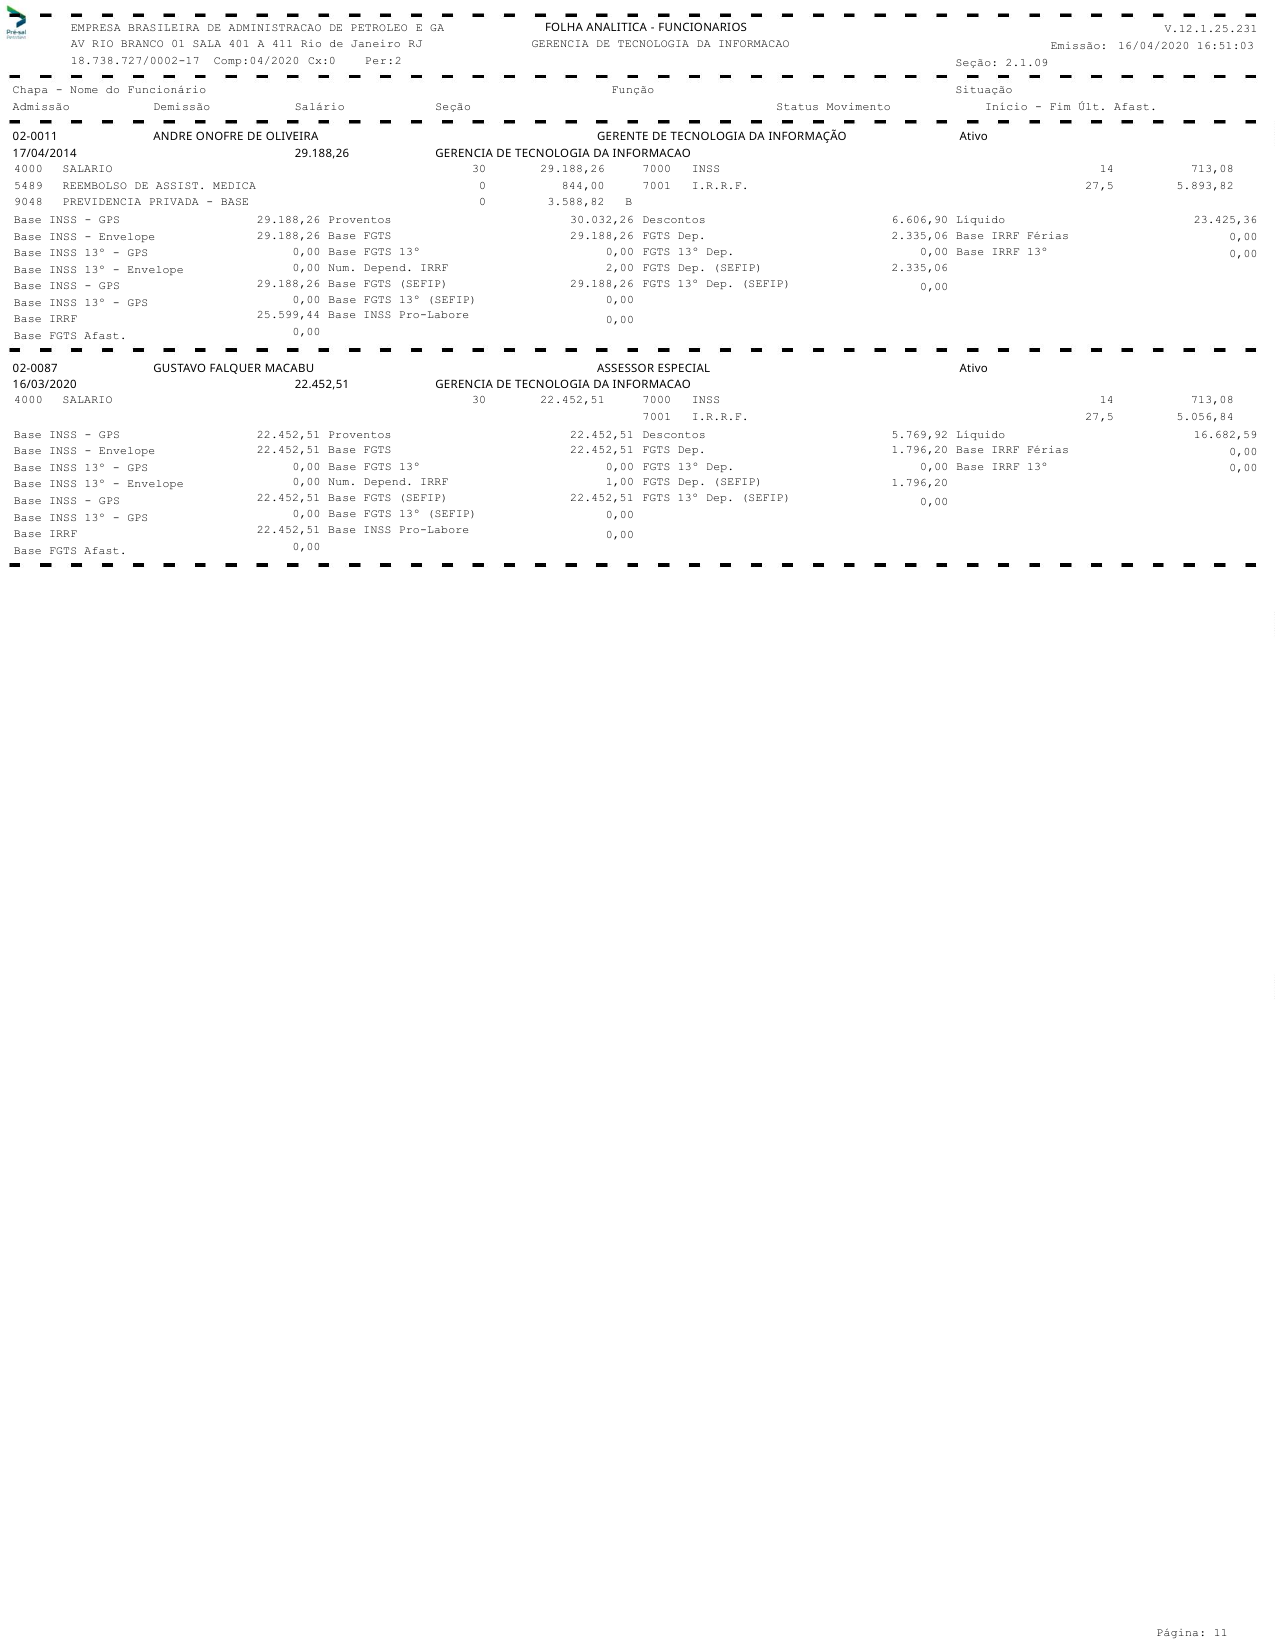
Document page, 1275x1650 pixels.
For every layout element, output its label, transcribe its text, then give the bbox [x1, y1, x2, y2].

text GERENTE DE TECNOLOGIA DA INFORMAÇÃO [597, 130, 873, 143]
text I.R.R.F. [692, 178, 766, 192]
text 2-0087 [19, 361, 80, 375]
text Emissão: [1050, 38, 1118, 52]
text 0,00 Base FGTS 13º (SEFIP) [292, 292, 503, 306]
text 5.769,92 Líquido [891, 427, 1095, 441]
text 0 [12, 130, 19, 143]
text 7001 [642, 178, 688, 192]
text 5.893,82 [1176, 178, 1251, 192]
text 0,00 Base FGTS 13º (SEFIP) [292, 507, 503, 520]
text 0,00 [1229, 230, 1275, 243]
text 4 [14, 162, 21, 175]
text ASSESSOR ESPECIAL [597, 361, 737, 375]
text 713,08 [1191, 393, 1251, 407]
text 22.452,51 [540, 393, 622, 407]
text 30.032,26 Descontos [570, 213, 817, 226]
text 0,00 [606, 508, 817, 521]
text EMPRESA BRASILEIRA DE ADMINISTRACAO DE PETROLEO E GA [71, 20, 469, 34]
text 2,00 FGTS Dep. (SEFIP) [606, 260, 817, 274]
text Ativo [959, 130, 1012, 143]
text 6.606,90 Líquido [891, 213, 1095, 226]
text 0,00 [920, 279, 966, 293]
text Base INSS - Envelope [13, 229, 209, 243]
text Ativo [959, 361, 1012, 375]
text 23.425,36 [1193, 213, 1275, 227]
text FOLHA ANALITICA - FUNCIONARIOS [545, 20, 785, 34]
text 000 [21, 162, 60, 175]
text 7/04/2014 [19, 146, 101, 160]
text 0,00 Base IRRF 13º [920, 459, 1095, 473]
text Salário [294, 99, 362, 113]
text 29.188,26 Base FGTS [257, 228, 503, 242]
text 8.738.727/0002-17 Comp:04/2020 Cx:0 [78, 53, 361, 67]
text 0,00 [1229, 246, 1275, 260]
text 0,00 FGTS 13º Dep. [606, 244, 817, 258]
text AV RIO BRANCO 01 SALA 401 A 411 Rio de Janeiro RJ [71, 37, 469, 50]
text 0,00 Base FGTS 13º [292, 244, 503, 258]
text 14 [1099, 393, 1131, 407]
text Base INSS 13º - GPS [13, 246, 209, 259]
text Base INSS 13º - GPS [13, 460, 209, 474]
text Base IRRF [13, 312, 169, 325]
text 2.335,06 Base IRRF Férias [891, 228, 1095, 242]
text 0,00 [1229, 461, 1275, 474]
text INSS [692, 393, 738, 407]
text Função [611, 83, 672, 96]
text Página: 11 [1156, 1626, 1244, 1639]
text 489 [21, 178, 60, 192]
text 16/04/2020 16:51:03 [1118, 38, 1275, 52]
text SALARIO [62, 393, 130, 407]
text 29.188,26 Proventos [257, 213, 503, 226]
text 0,00 FGTS 13º Dep. [606, 459, 817, 473]
text Admissão Demissão [12, 99, 236, 113]
text 1,00 FGTS Dep. (SEFIP) [606, 475, 817, 488]
text Base INSS - GPS [13, 493, 209, 507]
text 1 [12, 378, 19, 391]
text Base INSS - Envelope [13, 444, 209, 457]
text 0,00 [292, 325, 503, 338]
text 0,00 [606, 313, 651, 326]
text Base INSS - GPS [13, 279, 209, 292]
text Base INSS - GPS [13, 213, 138, 226]
text 0,00 Base IRRF 13º [920, 244, 1095, 258]
text 22.452,51 Base FGTS (SEFIP) [257, 491, 503, 504]
text 29.188,26 FGTS Dep. [570, 228, 817, 242]
text I.R.R.F. [692, 410, 766, 423]
text Seção: 2.1.09 [955, 55, 1066, 69]
text 27,5 [1085, 178, 1131, 192]
text 2-0011 [19, 130, 80, 143]
text REEMBOLSO DE ASSIST. MEDICA [62, 178, 281, 192]
text 0,00 [920, 494, 966, 508]
text Per:2 [364, 53, 419, 67]
text V.12.1.25.231 [1164, 22, 1275, 35]
text 5 [14, 178, 21, 192]
text 0 [479, 195, 503, 208]
text 29.188,26 [540, 162, 622, 175]
text 4 [14, 393, 21, 407]
text 0,00 Num. Depend. IRRF [292, 260, 503, 274]
text 0,00 [606, 527, 651, 541]
text 0 [12, 361, 19, 375]
text GERENCIA DE TECNOLOGIA DA INFORMACAO [435, 378, 719, 391]
text 7 [642, 410, 650, 423]
text 7000 [642, 162, 688, 175]
text Base FGTS Afast. [13, 543, 145, 557]
text 22.452,51 FGTS Dep. [570, 443, 817, 457]
text 2.335,06 [891, 261, 1095, 274]
text 22.452,51 [294, 378, 376, 391]
text GERENCIA DE TECNOLOGIA DA INFORMACAO [531, 37, 815, 50]
text 30 [472, 393, 503, 407]
text 0,00 [292, 539, 503, 553]
text Base INSS 13º - GPS [13, 510, 169, 524]
text Status Movimento [776, 99, 908, 113]
text PREVIDENCIA PRIVADA - BASE [62, 195, 281, 208]
text 5.056,84 [1176, 410, 1251, 423]
text 844,00 [562, 178, 622, 192]
text Situação [955, 82, 1066, 96]
text 1 [12, 146, 19, 160]
text Seção [435, 99, 488, 113]
text 29.188,26 [294, 146, 384, 160]
text 29.188,26 FGTS 13º Dep. (SEFIP) [570, 276, 817, 290]
text 000 [21, 393, 60, 407]
text 22.452,51 FGTS 13º Dep. (SEFIP) [570, 491, 817, 504]
text 9 [14, 195, 21, 208]
text 14 [1099, 162, 1131, 175]
text 27,5 [1085, 410, 1131, 423]
text 713,08 [1191, 162, 1251, 175]
text 0,00 [606, 293, 817, 306]
text 6/03/2020 [19, 378, 101, 391]
text ANDRE ONOFRE DE OLIVEIRA [153, 130, 384, 143]
text 22.452,51 Base FGTS [257, 443, 503, 457]
text 0,00 Num. Depend. IRRF [292, 475, 503, 488]
text 22.452,51 Proventos [257, 427, 503, 441]
picture [0, 0, 1275, 1650]
text Base INSS 13º - Envelope [13, 477, 209, 490]
text 25.599,44 Base INSS Pro-Labore [257, 308, 503, 322]
text 0 [479, 178, 503, 192]
text 3.588,82 [547, 195, 622, 208]
text Chapa - Nome do Funcionário [12, 83, 236, 96]
text SALARIO [62, 162, 130, 175]
text 1.796,20 [891, 476, 1095, 489]
text B [625, 195, 649, 208]
text 30 [472, 162, 503, 175]
text GERENCIA DE TECNOLOGIA DA INFORMACAO [435, 146, 873, 160]
text Base IRRF [13, 527, 169, 540]
text Base INSS 13º - Envelope [13, 262, 209, 276]
text 001 [650, 410, 688, 423]
text 22.452,51 Descontos [570, 427, 817, 441]
text Base INSS 13º - GPS [13, 295, 169, 309]
text 29.188,26 Base FGTS (SEFIP) [257, 276, 503, 290]
text 7000 [642, 393, 688, 407]
text 048 [21, 195, 60, 208]
text Base FGTS Afast. [13, 329, 145, 342]
text 1.796,20 Base IRRF Férias [891, 443, 1095, 457]
text Início - Fim Últ. Afast. [985, 99, 1182, 113]
text 22.452,51 Base INSS Pro-Labore [257, 523, 503, 536]
text 0,00 Base FGTS 13º [292, 459, 503, 473]
text INSS [692, 162, 738, 175]
text 0,00 [1229, 444, 1275, 458]
text GUSTAVO FALQUER MACABU [153, 361, 335, 375]
text Base INSS - GPS [13, 427, 138, 441]
text 1 [71, 53, 78, 67]
text 16.682,59 [1193, 428, 1275, 441]
